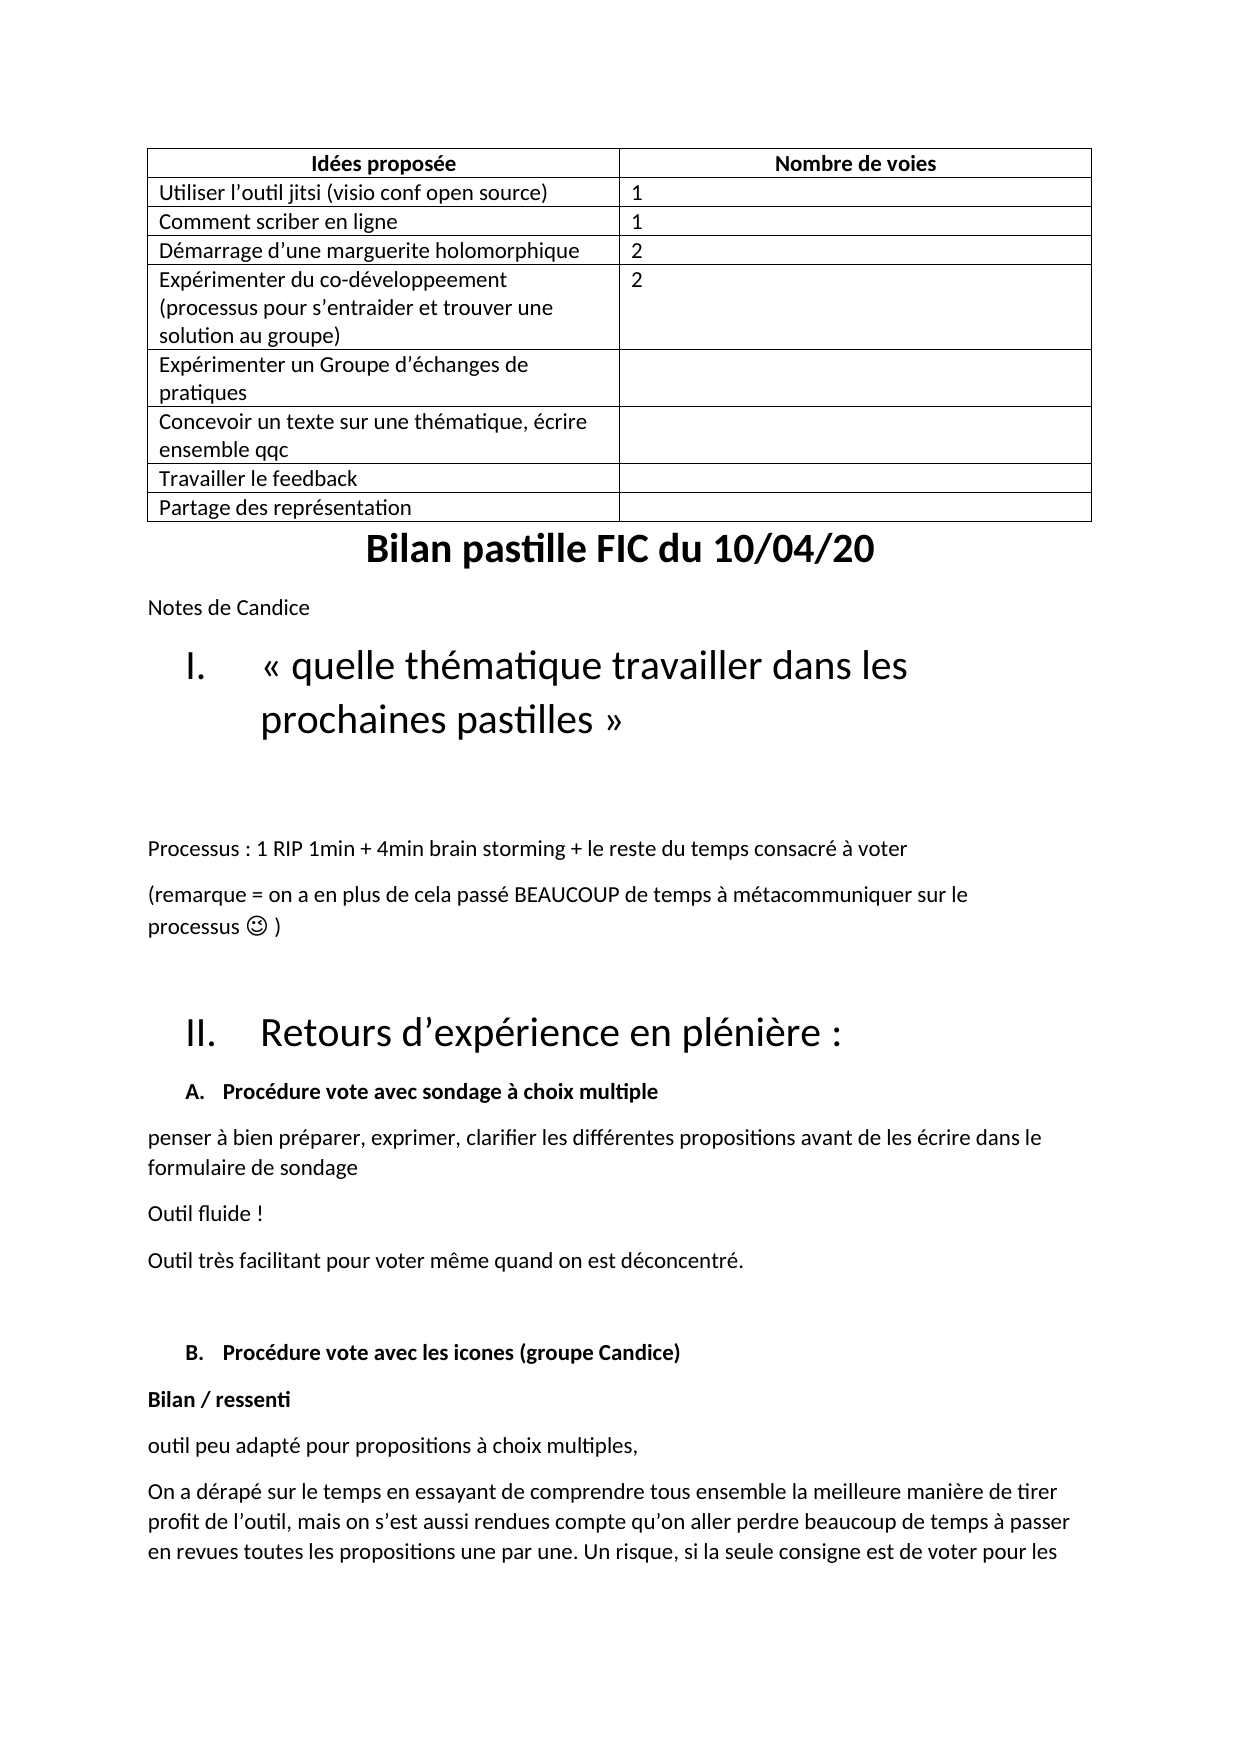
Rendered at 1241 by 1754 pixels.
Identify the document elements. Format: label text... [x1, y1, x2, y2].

table_cell [620, 493, 1091, 521]
list « quelle thématique travailler dans les prochaines pastilles » [185, 639, 1093, 744]
text penser à bien préparer, exprimer, clarifier les différentes propositions avant de les écrire dans le formulaire de sondage [148, 1123, 1093, 1181]
table_cell Partage des représentation [148, 493, 619, 521]
table_cell [620, 464, 1091, 492]
table_cell 2 [620, 265, 1091, 349]
table_cell Comment scriber en ligne [148, 207, 619, 235]
list Procédure vote avec les icones (groupe Candice) [185, 1338, 1093, 1366]
text Outil fluide ! [148, 1199, 1093, 1227]
table_cell Expérimenter un Groupe d’échanges de pratiques [148, 350, 619, 406]
table_cell Expérimenter du co-développeement (processus pour s’entraider et trouver une solution au groupe) [148, 265, 619, 349]
text On a dérapé sur le temps en essayant de comprendre tous ensemble la meilleure manière de tirer profit de l’outil, mais on s’est aussi rendues compte qu’on aller perdre beaucoup de temps à passer en revues toutes les propositions une par une. Un risque, si la seule consigne est de voter pour les [148, 1477, 1093, 1565]
table_cell [620, 350, 1091, 406]
table_cell 2 [620, 236, 1091, 264]
table_cell Concevoir un texte sur une thématique, écrire ensemble qqc [148, 407, 619, 463]
text Processus : 1 RIP 1min + 4min brain storming + le reste du temps consacré à voter [148, 834, 1093, 862]
text Bilan pastille FIC du 10/04/20 [148, 522, 1093, 573]
list Retours d’expérience en plénière : [185, 1006, 1093, 1057]
table_cell Travailler le feedback [148, 464, 619, 492]
text Outil très facilitant pour voter même quand on est déconcentré. [148, 1246, 1093, 1274]
table_cell [620, 407, 1091, 463]
table_header Nombre de voies [620, 149, 1091, 177]
table_cell Démarrage d’une marguerite holomorphique [148, 236, 619, 264]
table_header Idées proposée [148, 149, 619, 177]
table_cell 1 [620, 178, 1091, 206]
text outil peu adapté pour propositions à choix multiples, [148, 1431, 1093, 1459]
table_cell Utiliser l’outil jitsi (visio conf open source) [148, 178, 619, 206]
table_cell 1 [620, 207, 1091, 235]
text Bilan / ressenti [148, 1385, 1093, 1413]
list Procédure vote avec sondage à choix multiple [185, 1077, 1093, 1105]
text (remarque = on a en plus de cela passé BEAUCOUP de temps à métacommuniquer sur le processus 😉 ) [148, 880, 1093, 942]
text Notes de Candice [148, 593, 1093, 621]
